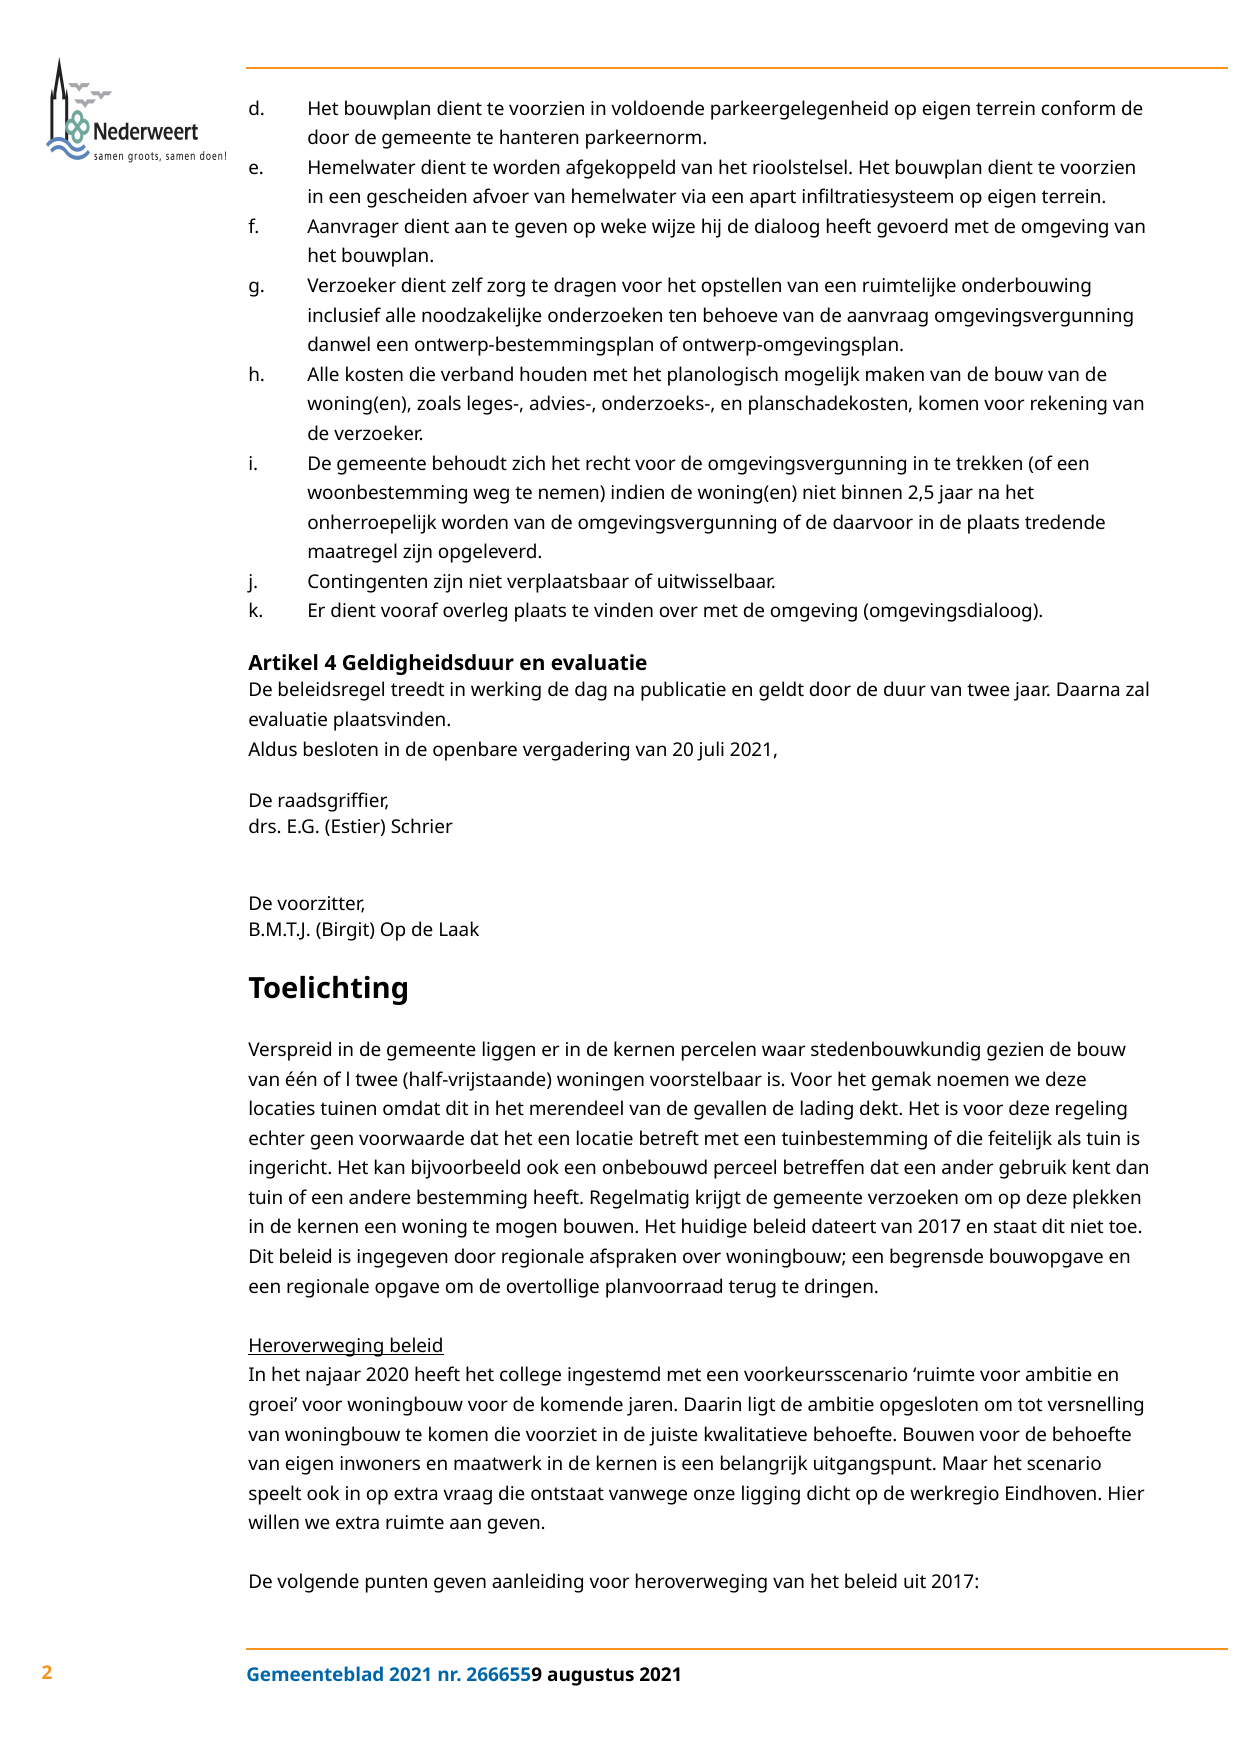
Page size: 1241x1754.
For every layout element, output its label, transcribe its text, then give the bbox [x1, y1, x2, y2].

list Alle kosten die verband houden met het planologisch mogelijk maken van de bouw van de woning(en), zoals leges-, advies-, onderzoeks-, en planschadekosten, komen voor rekening van de verzoeker. [248, 361, 1152, 446]
text In het najaar 2020 heeft het college ingestemd met een voorkeursscenario ‘ruimte voor ambitie en groei’ voor woningbouw voor de komende jaren. Daarin ligt de ambitie opgesloten om tot versnelling van woningbouw te komen die voorziet in de juiste kwalitatieve behoefte. Bouwen voor de behoefte van eigen inwoners en maatwerk in de kernen is een belangrijk uitgangspunt. Maar het scenario speelt ook in op extra vraag die ontstaat vanwege onze ligging dicht op de werkregio Eindhoven. Hier willen we extra ruimte aan geven. [248, 1362, 1152, 1535]
text B.M.T.J. (Birgit) Op de Laak [248, 916, 1152, 942]
list Verzoeker dient zelf zorg te dragen voor het opstellen van een ruimtelijke onderbouwing inclusief alle noodzakelijke onderzoeken ten behoeve van de aanvraag omgevingsvergunning danwel een ontwerp-bestemmingsplan of ontwerp-omgevingsplan. [248, 272, 1152, 357]
list Het bouwplan dient te voorzien in voldoende parkeergelegenheid op eigen terrein conform de door de gemeente te hanteren parkeernorm. [248, 95, 1152, 150]
list Hemelwater dient te worden afgekoppeld van het rioolstelsel. Het bouwplan dient te voorzien in een gescheiden afvoer van hemelwater via een apart infiltratiesysteem op eigen terrein. [248, 154, 1152, 209]
text Artikel 4 Geldigheidsduur en evaluatie [248, 648, 1152, 677]
text Heroverweging beleid [248, 1332, 1152, 1358]
text Verspreid in de gemeente liggen er in de kernen percelen waar stedenbouwkundig gezien de bouw van één of l twee (half-vrijstaande) woningen voorstelbaar is. Voor het gemak noemen we deze locaties tuinen omdat dit in het merendeel van de gevallen de lading dekt. Het is voor deze regeling echter geen voorwaarde dat het een locatie betreft met een tuinbestemming of die feitelijk als tuin is ingericht. Het kan bijvoorbeeld ook een onbebouwd perceel betreffen dat een ander gebruik kent dan tuin of een andere bestemming heeft. Regelmatig krijgt de gemeente verzoeken om op deze plekken in de kernen een woning te mogen bouwen. Het huidige beleid dateert van 2017 en staat dit niet toe. Dit beleid is ingegeven door regionale afspraken over woningbouw; een begrensde bouwopgave en een regionale opgave om de overtollige planvoorraad terug te dringen. [248, 1036, 1152, 1298]
list Er dient vooraf overleg plaats te vinden over met de omgeving (omgevingsdialoog). [248, 598, 1152, 623]
text De beleidsregel treedt in werking de dag na publicatie en geldt door de duur van twee jaar. Daarna zal evaluatie plaatsvinden. [248, 677, 1152, 732]
text De volgende punten geven aanleiding voor heroverweging van het beleid uit 2017: [248, 1569, 1152, 1594]
list Contingenten zijn niet verplaatsbaar of uitwisselbaar. [248, 568, 1152, 594]
text drs. E.G. (Estier) Schrier [248, 813, 1152, 839]
list De gemeente behoudt zich het recht voor de omgevingsvergunning in te trekken (of een woonbestemming weg te nemen) indien de woning(en) niet binnen 2,5 jaar na het onherroepelijk worden van de omgevingsvergunning of de daarvoor in de plaats tredende maatregel zijn opgeleverd. [248, 450, 1152, 564]
list Aanvrager dient aan te geven op weke wijze hij de dialoog heeft gevoerd met de omgeving van het bouwplan. [248, 213, 1152, 268]
text Aldus besloten in de openbare vergadering van 20 juli 2021, [248, 736, 1152, 761]
text De raadsgriffier, [248, 787, 1152, 813]
picture [41, 47, 231, 172]
text De voorzitter, [248, 890, 1152, 916]
text Toelichting [248, 967, 1152, 1007]
